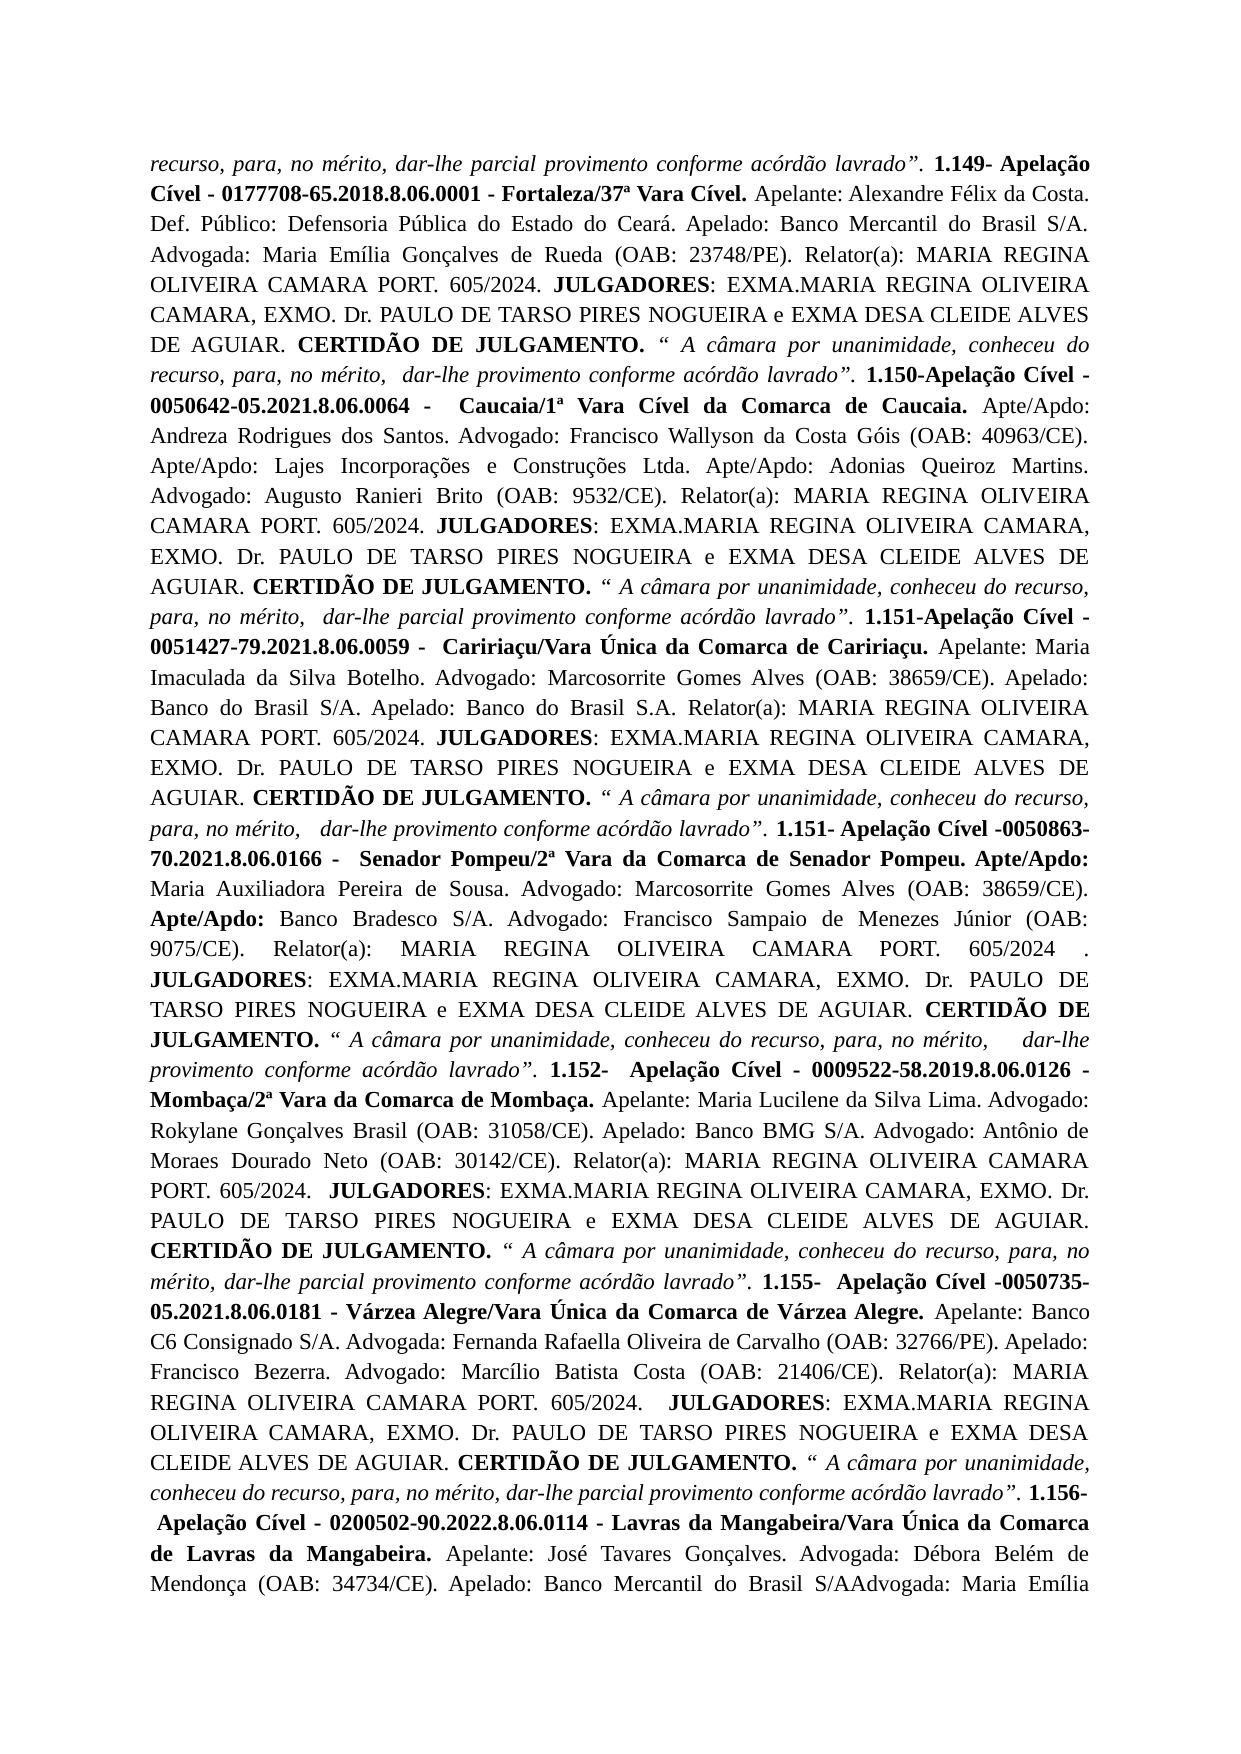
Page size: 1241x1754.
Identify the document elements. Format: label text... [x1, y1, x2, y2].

text recurso, para, no mérito, dar-lhe parcial provimento conforme acórdão lavrado”. 1.149- Apelação Cível - 0177708-65.2018.8.06.0001 - Fortaleza/37ª Vara Cível. Apelante: Alexandre Félix da Costa. Def. Público: Defensoria Pública do Estado do Ceará. Apelado: Banco Mercantil do Brasil S/A. Advogada: Maria Emília Gonçalves de Rueda (OAB: 23748/PE). Relator(a): MARIA REGINA OLIVEIRA CAMARA PORT. 605/2024. JULGADORES: EXMA.MARIA REGINA OLIVEIRA CAMARA, EXMO. Dr. PAULO DE TARSO PIRES NOGUEIRA e EXMA DESA CLEIDE ALVES DE AGUIAR. CERTIDÃO DE JULGAMENTO. “ A câmara por unanimidade, conheceu do recurso, para, no mérito, dar-lhe provimento conforme acórdão lavrado”. 1.150-Apelação Cível -0050642-05.2021.8.06.0064 - Caucaia/1ª Vara Cível da Comarca de Caucaia. Apte/Apdo: Andreza Rodrigues dos Santos. Advogado: Francisco Wallyson da Costa Góis (OAB: 40963/CE). Apte/Apdo: Lajes Incorporações e Construções Ltda. Apte/Apdo: Adonias Queiroz Martins. Advogado: Augusto Ranieri Brito (OAB: 9532/CE). Relator(a): MARIA REGINA OLIVEIRA CAMARA PORT. 605/2024. JULGADORES: EXMA.MARIA REGINA OLIVEIRA CAMARA, EXMO. Dr. PAULO DE TARSO PIRES NOGUEIRA e EXMA DESA CLEIDE ALVES DE AGUIAR. CERTIDÃO DE JULGAMENTO. “ A câmara por unanimidade, conheceu do recurso, para, no mérito, dar-lhe parcial provimento conforme acórdão lavrado”. 1.151-Apelação Cível -0051427-79.2021.8.06.0059 - Caririaçu/Vara Única da Comarca de Caririaçu. Apelante: Maria Imaculada da Silva Botelho. Advogado: Marcosorrite Gomes Alves (OAB: 38659/CE). Apelado: Banco do Brasil S/A. Apelado: Banco do Brasil S.A. Relator(a): MARIA REGINA OLIVEIRA CAMARA PORT. 605/2024. JULGADORES: EXMA.MARIA REGINA OLIVEIRA CAMARA, EXMO. Dr. PAULO DE TARSO PIRES NOGUEIRA e EXMA DESA CLEIDE ALVES DE AGUIAR. CERTIDÃO DE JULGAMENTO. “ A câmara por unanimidade, conheceu do recurso, para, no mérito, dar-lhe provimento conforme acórdão lavrado”. 1.151- Apelação Cível -0050863-70.2021.8.06.0166 - Senador Pompeu/2ª Vara da Comarca de Senador Pompeu. Apte/Apdo: Maria Auxiliadora Pereira de Sousa. Advogado: Marcosorrite Gomes Alves (OAB: 38659/CE). Apte/Apdo: Banco Bradesco S/A. Advogado: Francisco Sampaio de Menezes Júnior (OAB: 9075/CE). Relator(a): MARIA REGINA OLIVEIRA CAMARA PORT. 605/2024 . JULGADORES: EXMA.MARIA REGINA OLIVEIRA CAMARA, EXMO. Dr. PAULO DE TARSO PIRES NOGUEIRA e EXMA DESA CLEIDE ALVES DE AGUIAR. CERTIDÃO DE JULGAMENTO. “ A câmara por unanimidade, conheceu do recurso, para, no mérito, dar-lhe provimento conforme acórdão lavrado”. 1.152- Apelação Cível - 0009522-58.2019.8.06.0126 -Mombaça/2ª Vara da Comarca de Mombaça. Apelante: Maria Lucilene da Silva Lima. Advogado: Rokylane Gonçalves Brasil (OAB: 31058/CE). Apelado: Banco BMG S/A. Advogado: Antônio de Moraes Dourado Neto (OAB: 30142/CE). Relator(a): MARIA REGINA OLIVEIRA CAMARA PORT. 605/2024. JULGADORES: EXMA.MARIA REGINA OLIVEIRA CAMARA, EXMO. Dr. PAULO DE TARSO PIRES NOGUEIRA e EXMA DESA CLEIDE ALVES DE AGUIAR. CERTIDÃO DE JULGAMENTO. “ A câmara por unanimidade, conheceu do recurso, para, no mérito, dar-lhe parcial provimento conforme acórdão lavrado”. 1.155- Apelação Cível -0050735-05.2021.8.06.0181 - Várzea Alegre/Vara Única da Comarca de Várzea Alegre. Apelante: Banco C6 Consignado S/A. Advogada: Fernanda Rafaella Oliveira de Carvalho (OAB: 32766/PE). Apelado: Francisco Bezerra. Advogado: Marcílio Batista Costa (OAB: 21406/CE). Relator(a): MARIA REGINA OLIVEIRA CAMARA PORT. 605/2024. JULGADORES: EXMA.MARIA REGINA OLIVEIRA CAMARA, EXMO. Dr. PAULO DE TARSO PIRES NOGUEIRA e EXMA DESA CLEIDE ALVES DE AGUIAR. CERTIDÃO DE JULGAMENTO. “ A câmara por unanimidade, conheceu do recurso, para, no mérito, dar-lhe parcial provimento conforme acórdão lavrado”. 1.156- [150, 150, 1090, 1506]
text Apelação Cível - 0200502-90.2022.8.06.0114 - Lavras da Mangabeira/Vara Única da Comarca de Lavras da Mangabeira. Apelante: José Tavares Gonçalves. Advogada: Débora Belém de Mendonça (OAB: 34734/CE). Apelado: Banco Mercantil do Brasil S/AAdvogada: Maria Emília [150, 1509, 1090, 1596]
